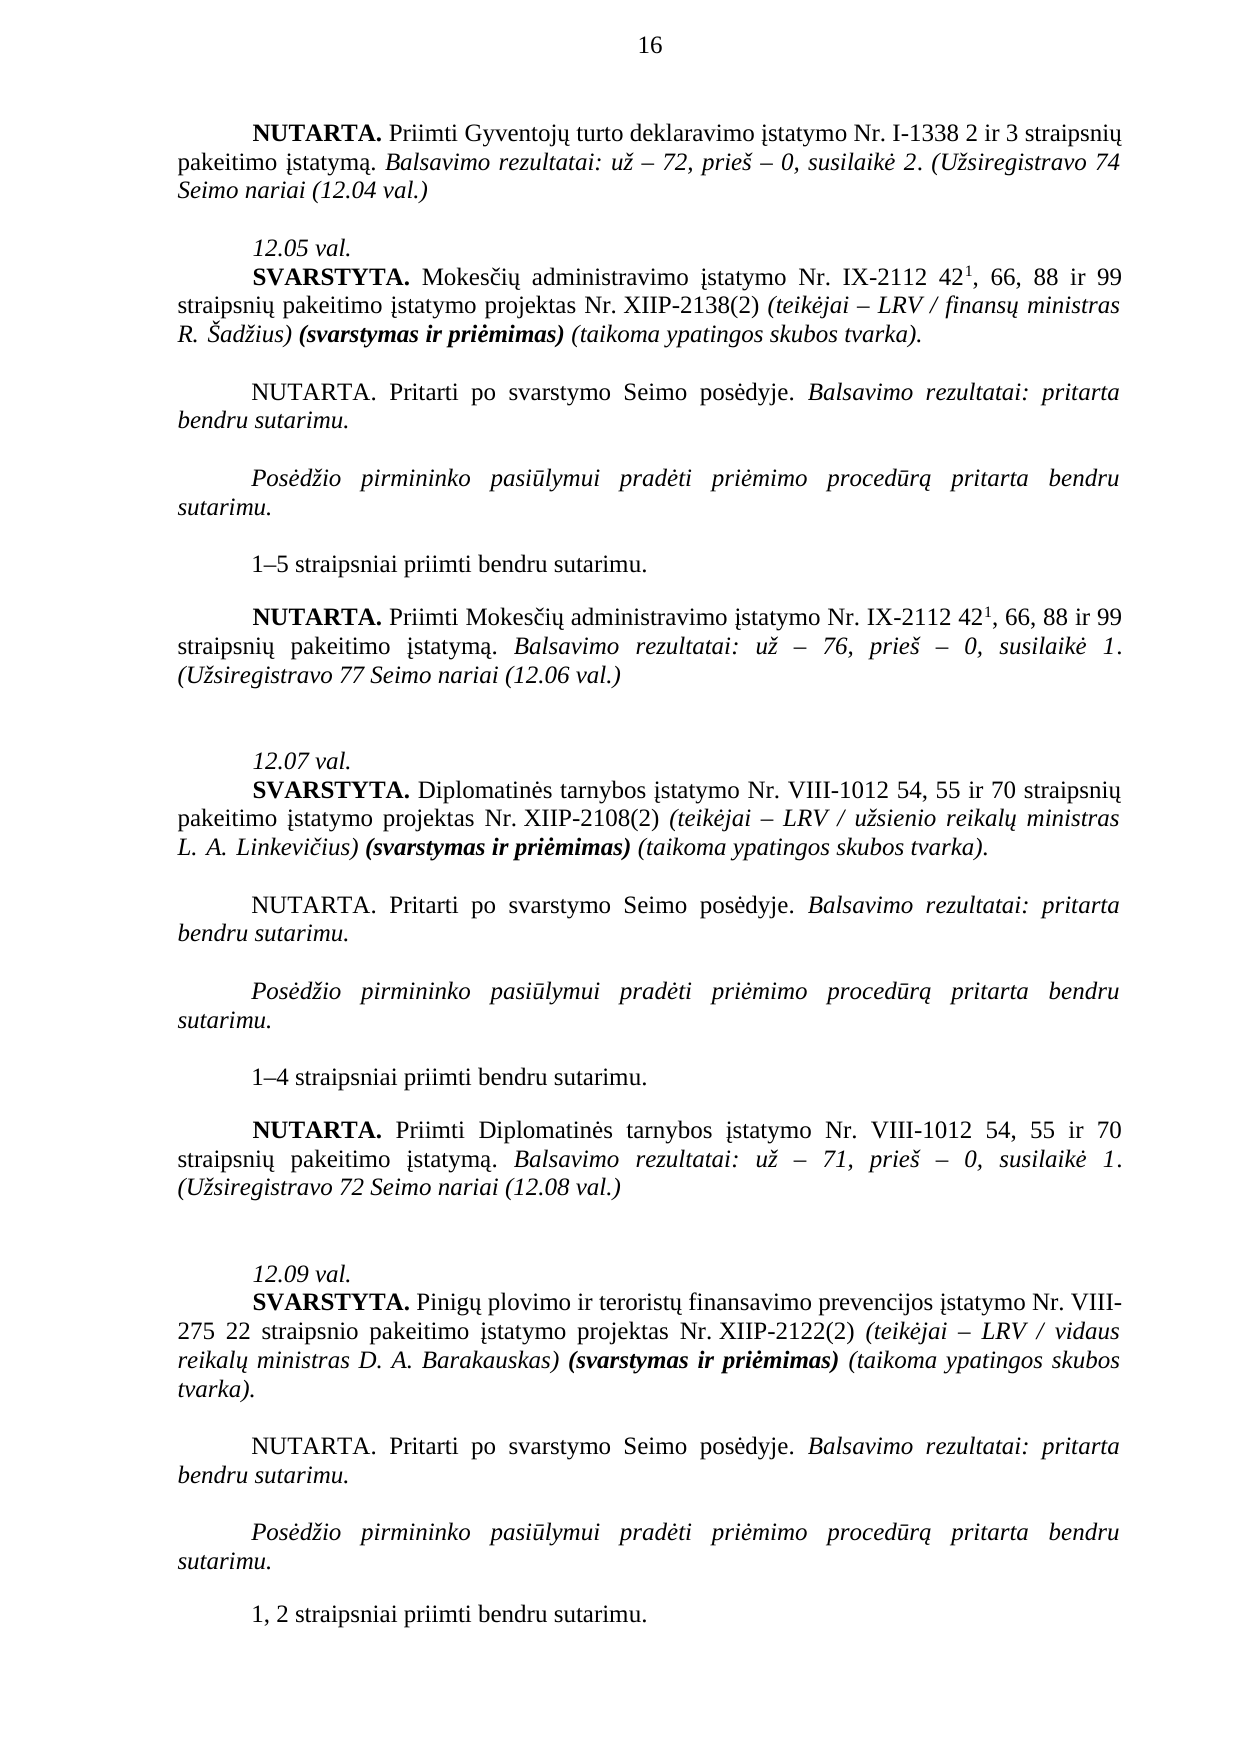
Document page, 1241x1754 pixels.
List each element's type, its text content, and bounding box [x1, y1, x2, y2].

text SVARSTYTA. Pinigų plovimo ir teroristų finansavimo prevencijos įstatymo Nr. VIII-275 22 straipsnio pakeitimo įstatymo projektas Nr. XIIP-2122(2) (teikėjai – LRV / vidaus reikalų ministras D. A. Barakauskas) (svarstymas ir priėmimas) (taikoma ypatingos skubos tvarka). [177, 1287, 1122, 1402]
text NUTARTA. Priimti Gyventojų turto deklaravimo įstatymo Nr. I-1338 2 ir 3 straipsnių pakeitimo įstatymą. Balsavimo rezultatai: už – 72, prieš – 0, susilaikė 2. (Užsiregistravo 74 Seimo nariai (12.04 val.) [177, 118, 1122, 204]
text NUTARTA. Pritarti po svarstymo Seimo posėdyje. Balsavimo rezultatai: pritarta bendru sutarimu. [177, 1431, 1122, 1489]
text 1–5 straipsniai priimti bendru sutarimu. [177, 549, 1122, 578]
text 12.09 val. [177, 1259, 1122, 1287]
text NUTARTA. Priimti Diplomatinės tarnybos įstatymo Nr. VIII-1012 54, 55 ir 70 straipsnių pakeitimo įstatymą. Balsavimo rezultatai: už – 71, prieš – 0, susilaikė 1. (Užsiregistravo 72 Seimo nariai (12.08 val.) [177, 1115, 1122, 1201]
text NUTARTA. Priimti Mokesčių administravimo įstatymo Nr. IX-2112 421, 66, 88 ir 99 straipsnių pakeitimo įstatymą. Balsavimo rezultatai: už – 76, prieš – 0, susilaikė 1. (Užsiregistravo 77 Seimo nariai (12.06 val.) [177, 602, 1122, 688]
text 1, 2 straipsniai priimti bendru sutarimu. [177, 1599, 1122, 1628]
text SVARSTYTA. Diplomatinės tarnybos įstatymo Nr. VIII-1012 54, 55 ir 70 straipsnių pakeitimo įstatymo projektas Nr. XIIP-2108(2) (teikėjai – LRV / užsienio reikalų ministras L. A. Linkevičius) (svarstymas ir priėmimas) (taikoma ypatingos skubos tvarka). [177, 775, 1122, 861]
text 12.05 val. [177, 233, 1122, 262]
text NUTARTA. Pritarti po svarstymo Seimo posėdyje. Balsavimo rezultatai: pritarta bendru sutarimu. [177, 377, 1122, 434]
text Posėdžio pirmininko pasiūlymui pradėti priėmimo procedūrą pritarta bendru sutarimu. [177, 1517, 1122, 1575]
text NUTARTA. Pritarti po svarstymo Seimo posėdyje. Balsavimo rezultatai: pritarta bendru sutarimu. [177, 890, 1122, 947]
text SVARSTYTA. Mokesčių administravimo įstatymo Nr. IX-2112 421, 66, 88 ir 99 straipsnių pakeitimo įstatymo projektas Nr. XIIP-2138(2) (teikėjai – LRV / finansų ministras R. Šadžius) (svarstymas ir priėmimas) (taikoma ypatingos skubos tvarka). [177, 262, 1122, 348]
text 1–4 straipsniai priimti bendru sutarimu. [177, 1062, 1122, 1091]
text Posėdžio pirmininko pasiūlymui pradėti priėmimo procedūrą pritarta bendru sutarimu. [177, 463, 1122, 521]
text Posėdžio pirmininko pasiūlymui pradėti priėmimo procedūrą pritarta bendru sutarimu. [177, 976, 1122, 1033]
text 12.07 val. [177, 746, 1122, 775]
